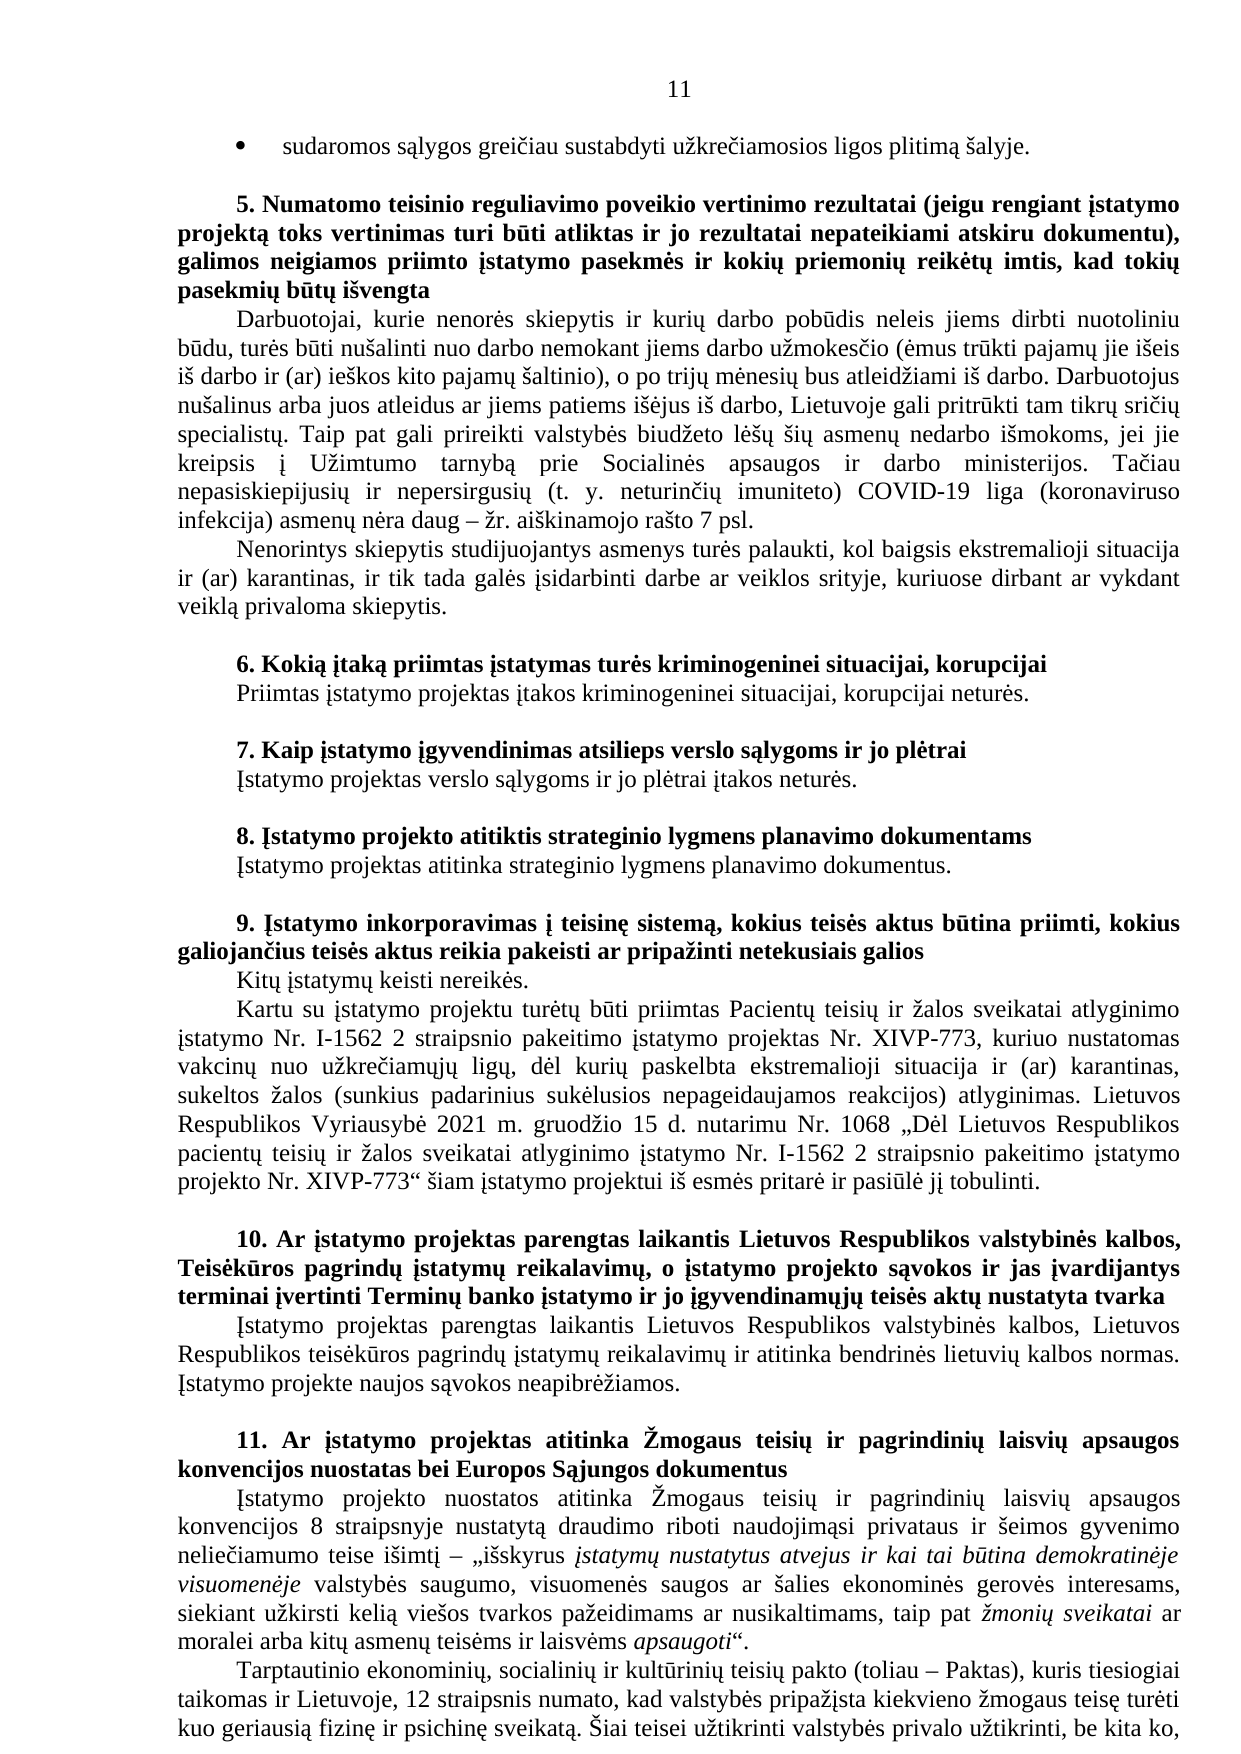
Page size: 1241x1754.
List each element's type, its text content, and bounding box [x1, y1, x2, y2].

text Darbuotojai, kurie nenorės skiepytis ir kurių darbo pobūdis neleis jiems dirbti nuotoliniu būdu, turės būti nušalinti nuo darbo nemokant jiems darbo užmokesčio (ėmus trūkti pajamų jie išeis iš darbo ir (ar) ieškos kito pajamų šaltinio), o po trijų mėnesių bus atleidžiami iš darbo. Darbuotojus nušalinus arba juos atleidus ar jiems patiems išėjus iš darbo, Lietuvoje gali pritrūkti tam tikrų sričių specialistų. Taip pat gali prireikti valstybės biudžeto lėšų šių asmenų nedarbo išmokoms, jei jie kreipsis į Užimtumo tarnybą prie Socialinės apsaugos ir darbo ministerijos. Tačiau nepasiskiepijusių ir nepersirgusių (t. y. neturinčių imuniteto) COVID-19 liga (koronaviruso infekcija) asmenų nėra daug – žr. aiškinamojo rašto 7 psl. [177, 304, 1181, 534]
text Nenorintys skiepytis studijuojantys asmenys turės palaukti, kol baigsis ekstremalioji situacija ir (ar) karantinas, ir tik tada galės įsidarbinti darbe ar veiklos srityje, kuriuose dirbant ar vykdant veiklą privaloma skiepytis. [177, 534, 1181, 620]
text 10. Ar įstatymo projektas parengtas laikantis Lietuvos Respublikos valstybinės kalbos, Teisėkūros pagrindų įstatymų reikalavimų, o įstatymo projekto sąvokos ir jas įvardijantys terminai įvertinti Terminų banko įstatymo ir jo įgyvendinamųjų teisės aktų nustatyta tvarka [177, 1224, 1181, 1310]
text Įstatymo projekto nuostatos atitinka Žmogaus teisių ir pagrindinių laisvių apsaugos konvencijos 8 straipsnyje nustatytą draudimo riboti naudojimąsi privataus ir šeimos gyvenimo neliečiamumo teise išimtį – „išskyrus įstatymų nustatytus atvejus ir kai tai būtina demokratinėje visuomenėje valstybės saugumo, visuomenės saugos ar šalies ekonominės gerovės interesams, siekiant užkirsti kelią viešos tvarkos pažeidimams ar nusikaltimams, taip pat žmonių sveikatai ar moralei arba kitų asmenų teisėms ir laisvėms apsaugoti“. [177, 1483, 1181, 1655]
text Įstatymo projektas atitinka strateginio lygmens planavimo dokumentus. [177, 850, 1181, 879]
text 7. Kaip įstatymo įgyvendinimas atsilieps verslo sąlygoms ir jo plėtrai [177, 735, 1181, 764]
text Priimtas įstatymo projektas įtakos kriminogeninei situacijai, korupcijai neturės. [177, 678, 1181, 706]
text 9. Įstatymo inkorporavimas į teisinę sistemą, kokius teisės aktus būtina priimti, kokius galiojančius teisės aktus reikia pakeisti ar pripažinti netekusiais galios [177, 908, 1181, 965]
text 11. Ar įstatymo projektas atitinka Žmogaus teisių ir pagrindinių laisvių apsaugos konvencijos nuostatas bei Europos Sąjungos dokumentus [177, 1425, 1181, 1483]
text Kitų įstatymų keisti nereikės. [177, 965, 1181, 994]
text 8. Įstatymo projekto atitiktis strateginio lygmens planavimo dokumentams [177, 821, 1181, 850]
text 6. Kokią įtaką priimtas įstatymas turės kriminogeninei situacijai, korupcijai [177, 649, 1181, 678]
text Įstatymo projektas verslo sąlygoms ir jo plėtrai įtakos neturės. [177, 764, 1181, 793]
text Kartu su įstatymo projektu turėtų būti priimtas Pacientų teisių ir žalos sveikatai atlyginimo įstatymo Nr. I-1562 2 straipsnio pakeitimo įstatymo projektas Nr. XIVP-773, kuriuo nustatomas vakcinų nuo užkrečiamųjų ligų, dėl kurių paskelbta ekstremalioji situacija ir (ar) karantinas, sukeltos žalos (sunkius padarinius sukėlusios nepageidaujamos reakcijos) atlyginimas. Lietuvos Respublikos Vyriausybė 2021 m. gruodžio 15 d. nutarimu Nr. 1068 „Dėl Lietuvos Respublikos pacientų teisių ir žalos sveikatai atlyginimo įstatymo Nr. I-1562 2 straipsnio pakeitimo įstatymo projekto Nr. XIVP-773“ šiam įstatymo projektui iš esmės pritarė ir pasiūlė jį tobulinti. [177, 994, 1181, 1195]
text Įstatymo projektas parengtas laikantis Lietuvos Respublikos valstybinės kalbos, Lietuvos Respublikos teisėkūros pagrindų įstatymų reikalavimų ir atitinka bendrinės lietuvių kalbos normas. Įstatymo projekte naujos sąvokos neapibrėžiamos. [177, 1310, 1181, 1396]
text Tarptautinio ekonominių, socialinių ir kultūrinių teisių pakto (toliau – Paktas), kuris tiesiogiai taikomas ir Lietuvoje, 12 straipsnis numato, kad valstybės pripažįsta kiekvieno žmogaus teisę turėti kuo geriausią fizinę ir psichinę sveikatą. Šiai teisei užtikrinti valstybės privalo užtikrinti, be kita ko, [177, 1655, 1181, 1741]
list sudaromos sąlygos greičiau sustabdyti užkrečiamosios ligos plitimą šalyje. [177, 131, 1181, 160]
text 5. Numatomo teisinio reguliavimo poveikio vertinimo rezultatai (jeigu rengiant įstatymo projektą toks vertinimas turi būti atliktas ir jo rezultatai nepateikiami atskiru dokumentu), galimos neigiamos priimto įstatymo pasekmės ir kokių priemonių reikėtų imtis, kad tokių pasekmių būtų išvengta [177, 189, 1181, 304]
